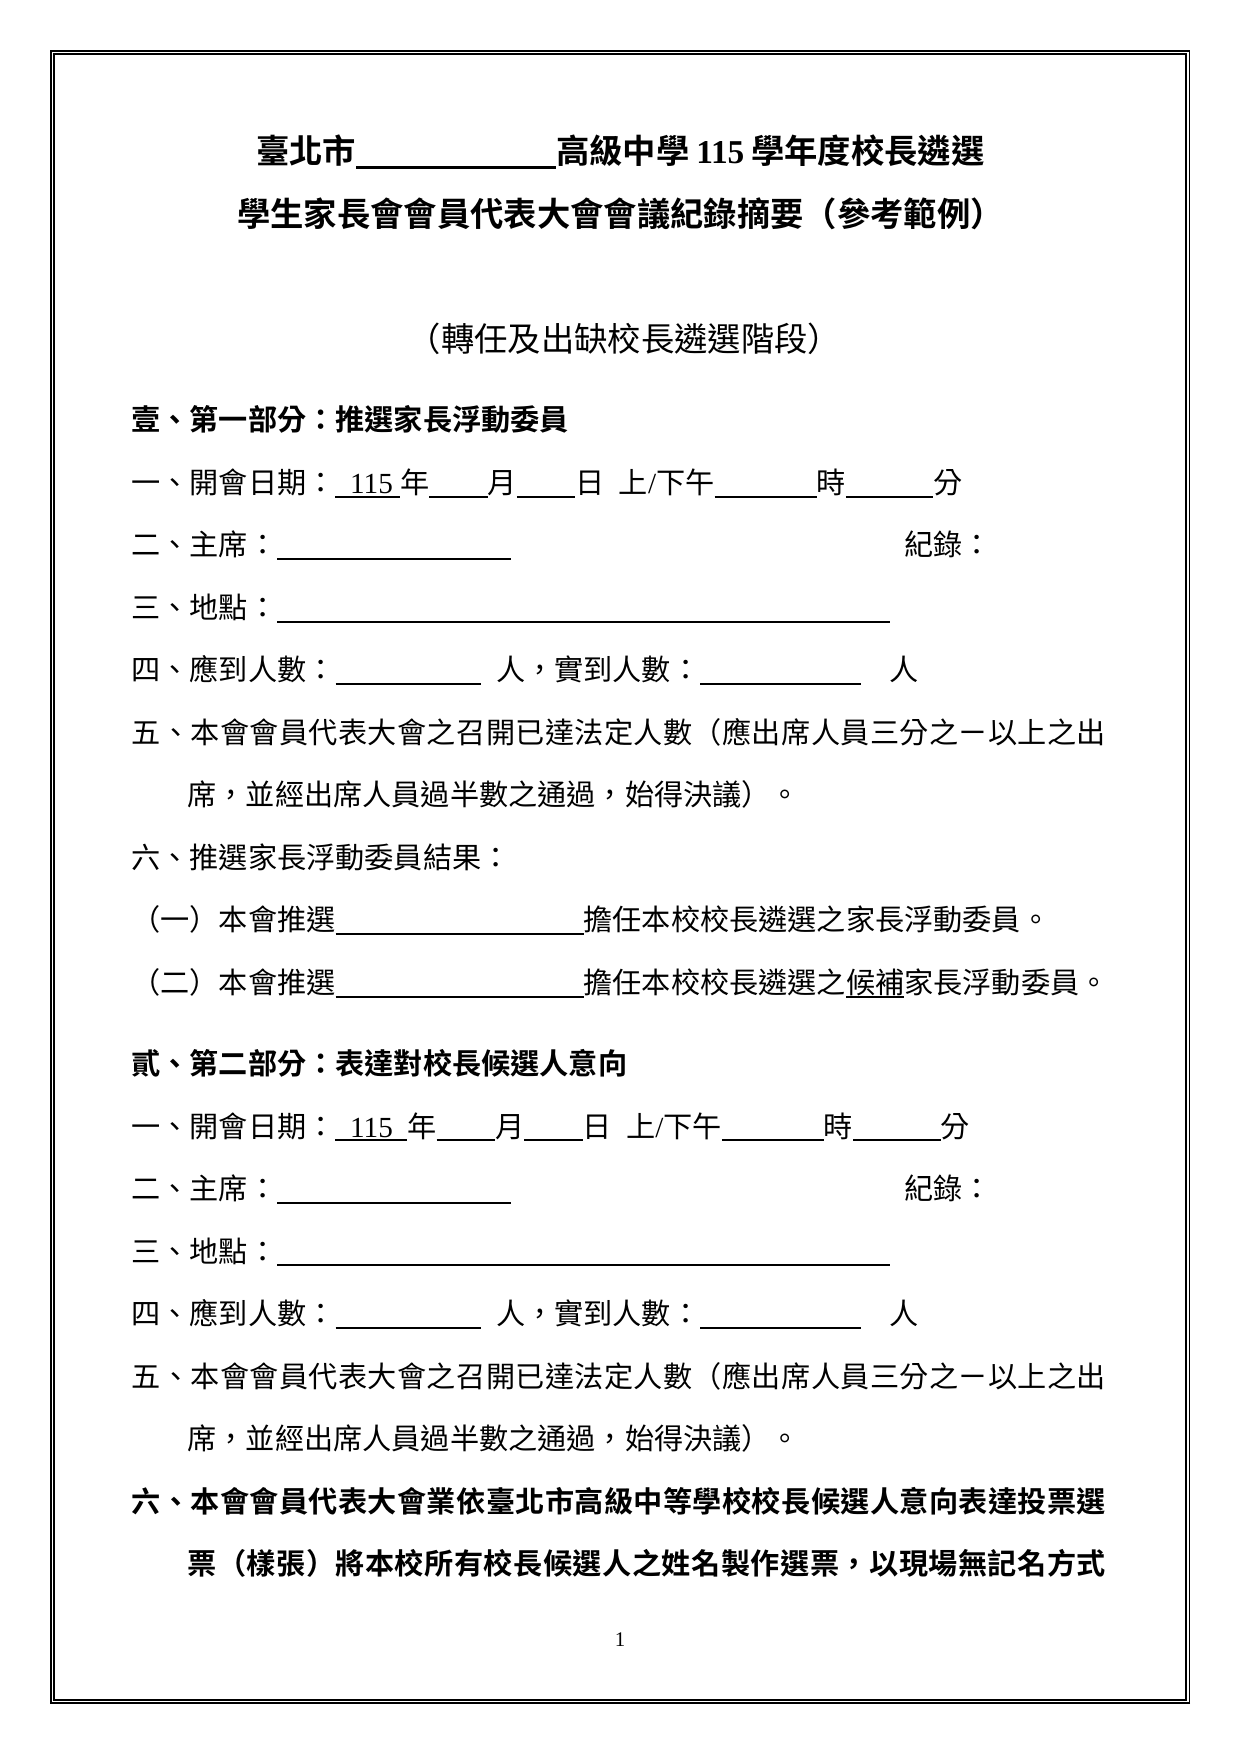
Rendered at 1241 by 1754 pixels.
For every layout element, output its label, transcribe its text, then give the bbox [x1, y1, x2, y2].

text （二）本會推選 擔任本校校長遴選之候補家長浮動委員。 [131, 939, 1109, 1001]
text 四、應到人數： 人，實到人數： 人 [131, 1270, 1109, 1333]
text （一）本會推選 擔任本校校長遴選之家長浮動委員。 [131, 876, 1109, 939]
text 四、應到人數： 人，實到人數： 人 [131, 626, 1109, 689]
text 一、開會日期： 115 年 月 日 上/下午 時 分 [131, 1083, 1109, 1145]
text 臺北市 高級中學115學年度校長遴選 [131, 108, 1109, 170]
text 二、主席： 紀錄： [131, 1145, 1109, 1208]
text 學生家長會會員代表大會會議紀錄摘要（參考範例） [131, 170, 1109, 233]
text 六、推選家長浮動委員結果： [131, 814, 1109, 876]
text 一、開會日期： 115 年 月 日 上/下午 時 分 [131, 439, 1109, 501]
text 貳、第二部分：表達對校長候選人意向 [131, 1020, 1109, 1083]
text 六、本會會員代表大會業依臺北市高級中等學校校長候選人意向表達投票選票（樣張）將本校所有校長候選人之姓名製作選票，以現場無記名方式 [131, 1458, 1109, 1583]
text 壹、第一部分：推選家長浮動委員 [131, 376, 1109, 439]
text 三、地點： [131, 1208, 1109, 1270]
text 五、本會會員代表大會之召開已達法定人數（應出席人員三分之ㄧ以上之出席，並經出席人員過半數之通過，始得決議）。 [131, 689, 1109, 814]
text 三、地點： [131, 564, 1109, 626]
text 二、主席： 紀錄： [131, 501, 1109, 564]
text 五、本會會員代表大會之召開已達法定人數（應出席人員三分之ㄧ以上之出席，並經出席人員過半數之通過，始得決議）。 [131, 1333, 1109, 1458]
text （轉任及出缺校長遴選階段） [131, 295, 1109, 358]
